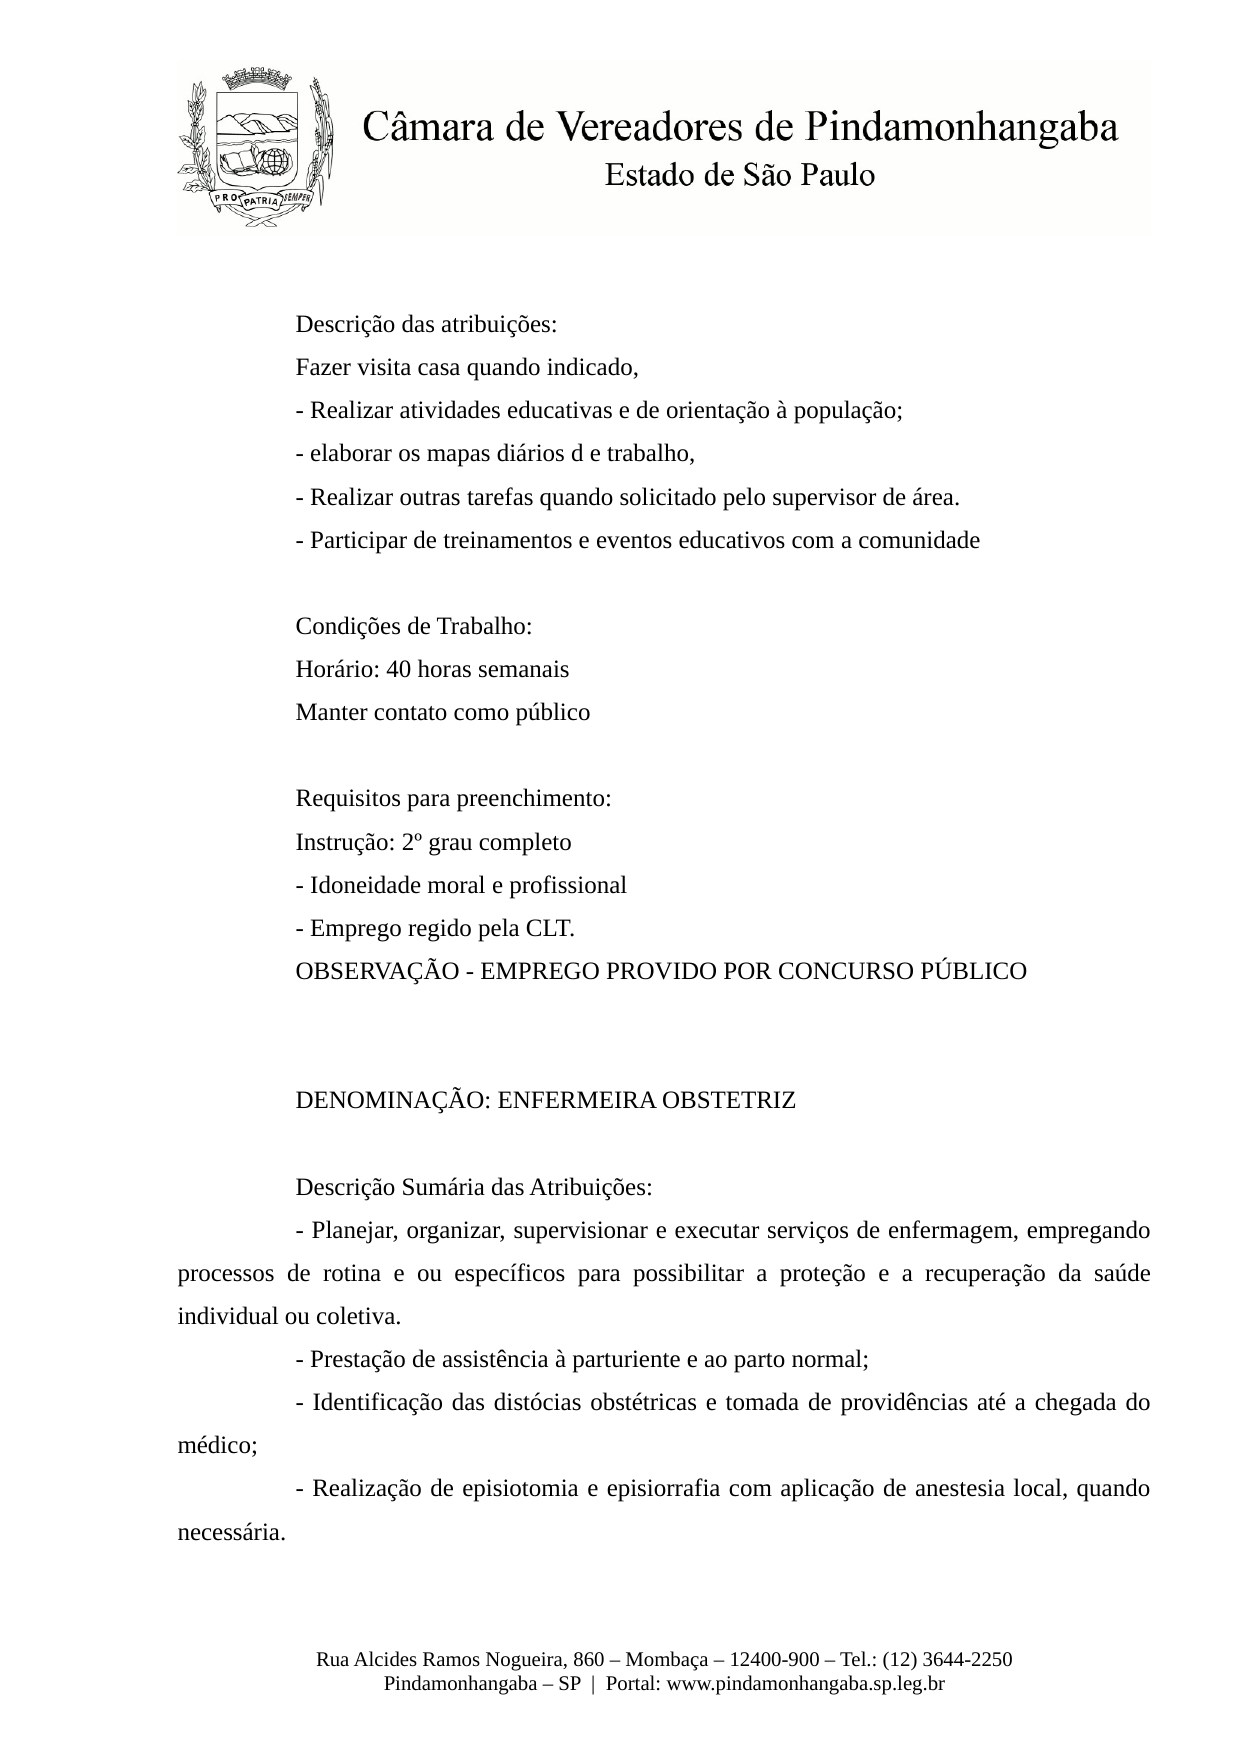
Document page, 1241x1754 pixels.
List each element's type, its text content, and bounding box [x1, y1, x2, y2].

text - Realizar outras tarefas quando solicitado pelo supervisor de área. [177, 482, 1152, 510]
text Condições de Trabalho: [177, 611, 1152, 640]
text OBSERVAÇÃO - EMPREGO PROVIDO POR CONCURSO PÚBLICO [177, 956, 1152, 985]
text - Realizar atividades educativas e de orientação à população; [177, 395, 1152, 424]
text Descrição Sumária das Atribuições: [177, 1172, 1152, 1200]
text Instrução: 2º grau completo [177, 827, 1152, 855]
text - Identificação das distócias obstétricas e tomada de providências até a chegada do médico; [177, 1387, 1152, 1459]
text Requisitos para preenchimento: [177, 783, 1152, 812]
text Horário: 40 horas semanais [177, 654, 1152, 683]
text Descrição das atribuições: [177, 309, 1152, 338]
text Fazer visita casa quando indicado, [177, 352, 1152, 381]
text - Realização de episiotomia e episiorrafia com aplicação de anestesia local, quando necessária. [177, 1473, 1152, 1545]
text DENOMINAÇÃO: ENFERMEIRA OBSTETRIZ [177, 1085, 1152, 1114]
text - Emprego regido pela CLT. [177, 913, 1152, 942]
text - Participar de treinamentos e eventos educativos com a comunidade [177, 525, 1152, 553]
text - Prestação de assistência à parturiente e ao parto normal; [177, 1344, 1152, 1373]
text Manter contato como público [177, 697, 1152, 726]
text - Idoneidade moral e profissional [177, 870, 1152, 898]
picture [177, 59, 1152, 236]
text - Planejar, organizar, supervisionar e executar serviços de enfermagem, empregando processos de rotina e ou específicos para possibilitar a proteção e a recuperação da saúde individual ou coletiva. [177, 1215, 1152, 1330]
text - elaborar os mapas diários d e trabalho, [177, 438, 1152, 467]
